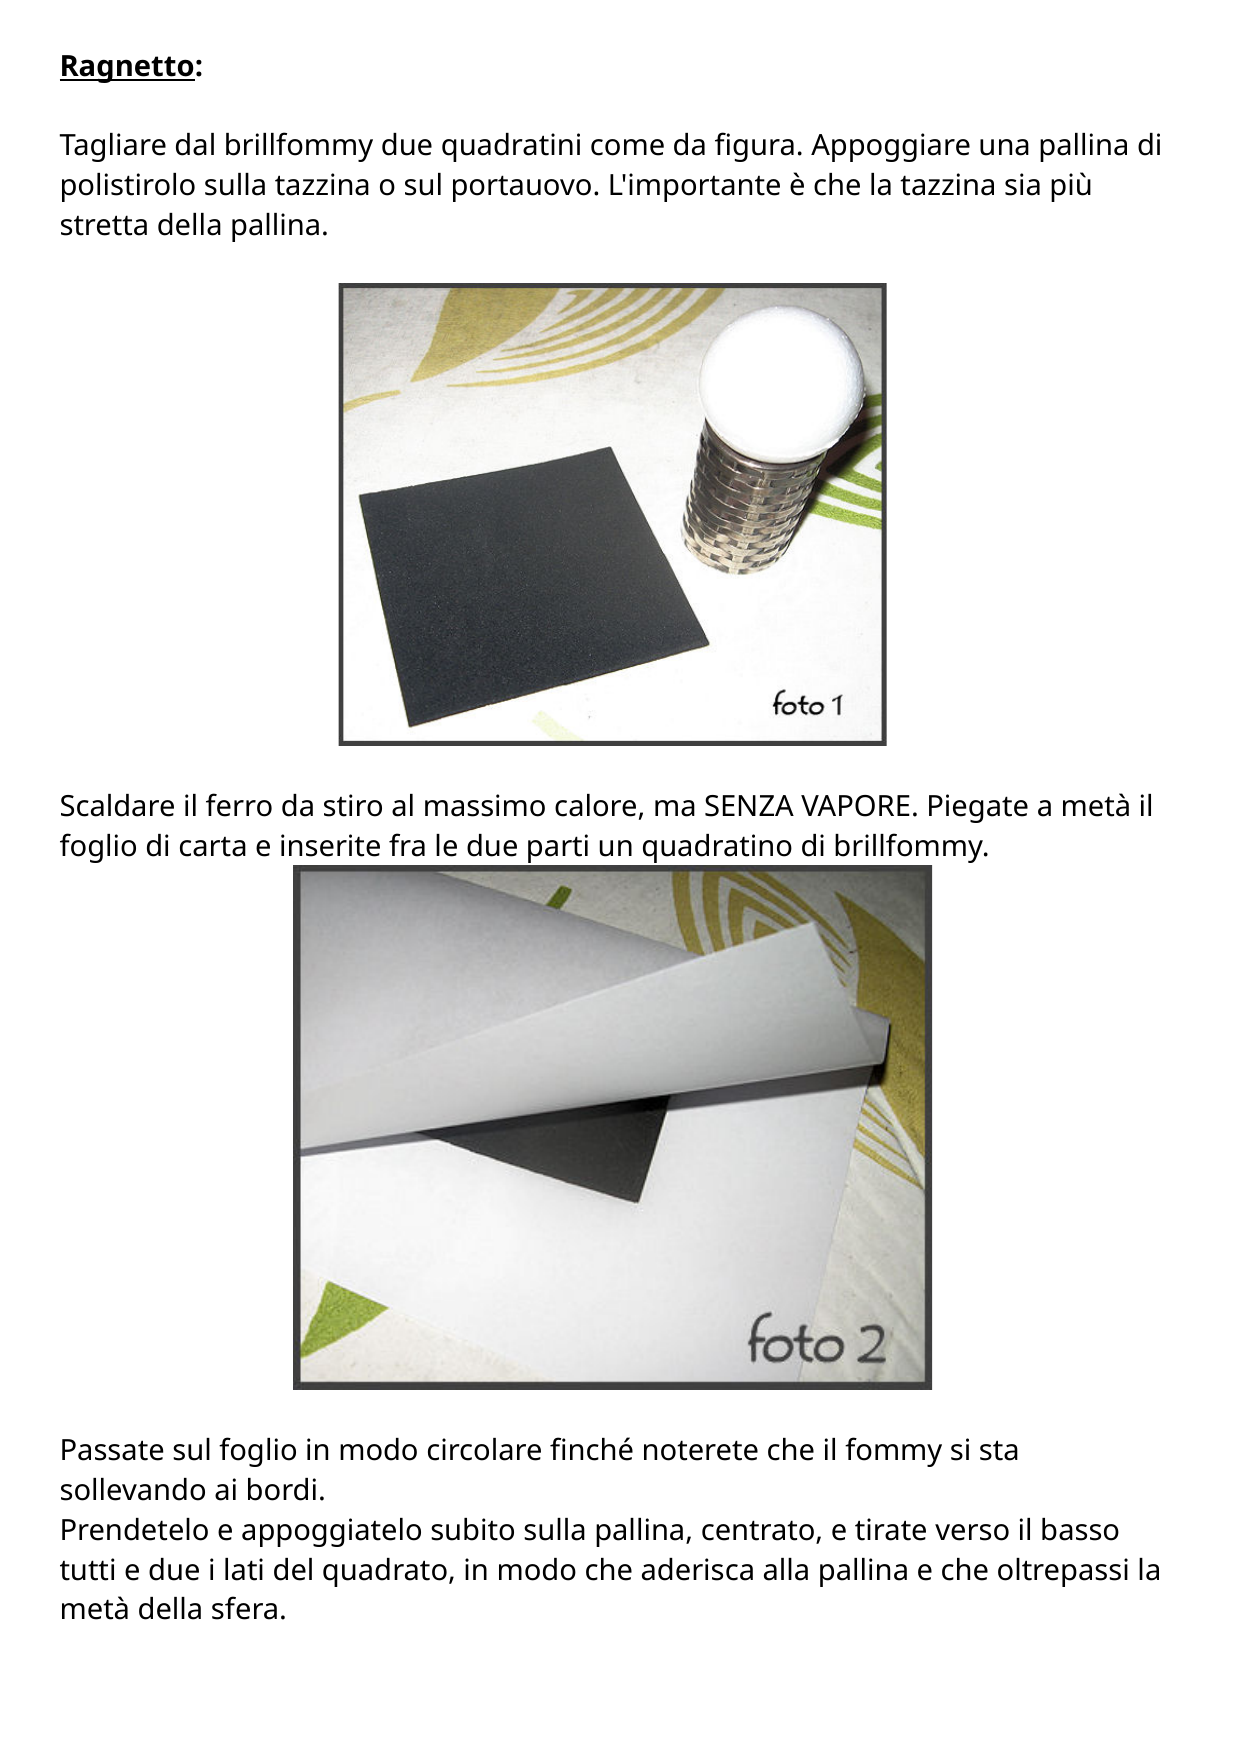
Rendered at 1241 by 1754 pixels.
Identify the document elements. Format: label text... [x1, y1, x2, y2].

text Prendetelo e appoggiatelo subito sulla pallina, centrato, e tirate verso il basso tutti e due i lati del quadrato, in modo che aderisca alla pallina e che oltrepassi la metà della sfera. [59, 1509, 1166, 1628]
text Tagliare dal brillfommy due quadratini come da figura. Appoggiare una pallina di polistirolo sulla tazzina o sul portauovo. L'importante è che la tazzina sia più stretta della pallina. [59, 125, 1166, 244]
text Ragnetto: [59, 45, 1166, 125]
picture [293, 865, 933, 1390]
text Passate sul foglio in modo circolare finché noterete che il fommy si sta sollevando ai bordi. [59, 1430, 1166, 1509]
text Scaldare il ferro da stiro al massimo calore, ma SENZA VAPORE. Piegate a metà il foglio di carta e inserite fra le due parti un quadratino di brillfommy. [59, 786, 1166, 865]
picture [338, 283, 887, 746]
